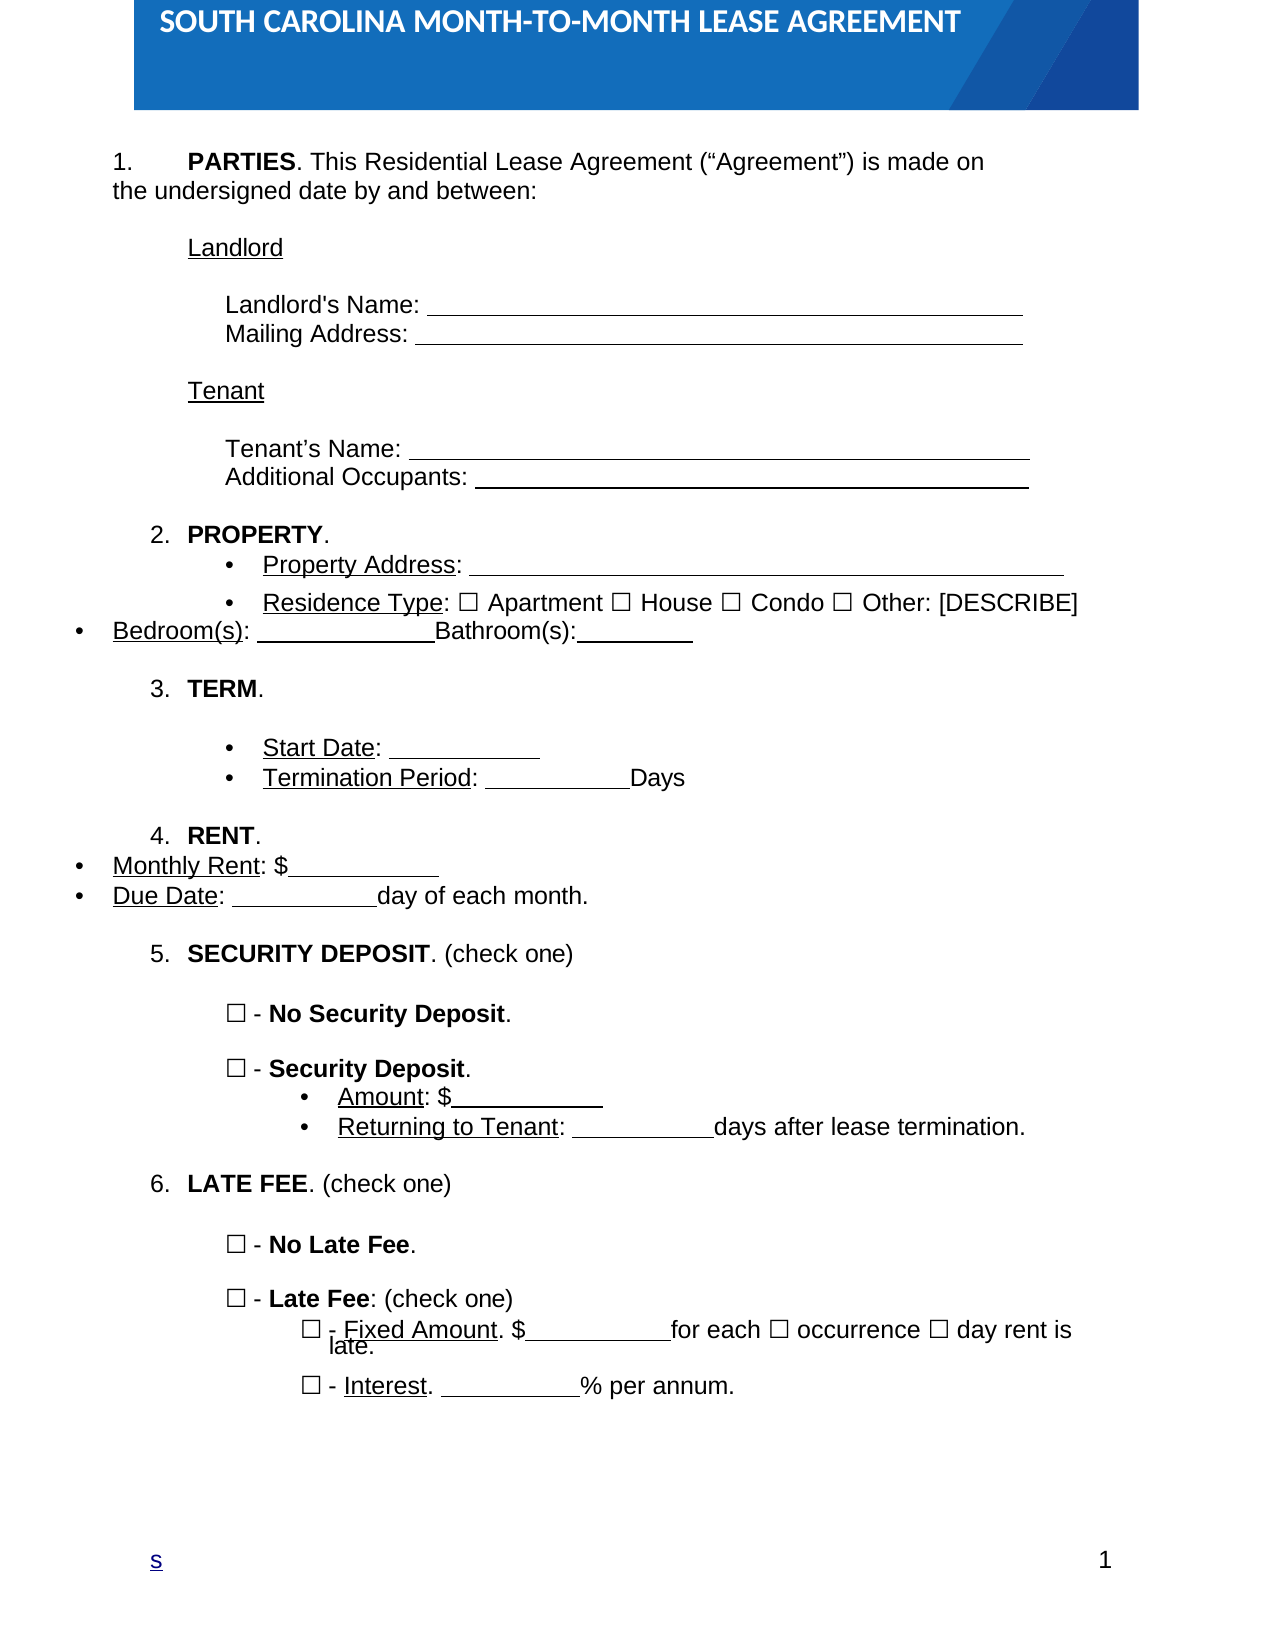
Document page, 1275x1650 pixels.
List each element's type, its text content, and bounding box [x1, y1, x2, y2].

list Termination Period: Days [225, 763, 1162, 792]
subtitle PROPERTY. [150, 520, 1162, 548]
text Landlord's Name: Mailing Address: [225, 290, 1025, 347]
list Residence Type: ☐ Apartment ☐ House ☐ Condo ☐ Other: [DESCRIBE] [225, 583, 1162, 619]
text Tenant [187, 376, 1162, 405]
list Returning to Tenant: days after lease termination. [300, 1112, 1162, 1141]
list Property Address: [225, 550, 1162, 578]
list - Security Deposit. [225, 1049, 1162, 1085]
list LATE FEE. (check one) [150, 1169, 1162, 1198]
list Bedroom(s): Bathroom(s): [75, 619, 1162, 644]
subtitle - No Security Deposit. [225, 996, 1162, 1030]
list Start Date: [225, 733, 1162, 761]
list PARTIES. This Residential Lease Agreement (“Agreement”) is made on the undersigned date by and between: [112, 147, 1017, 204]
list Due Date: day of each month. [75, 881, 1162, 910]
text Landlord [187, 233, 1162, 262]
list - No Late Fee. [225, 1227, 1162, 1261]
list Monthly Rent: $ [75, 851, 1162, 879]
list - Late Fee: (check one) [225, 1279, 1162, 1315]
subtitle TERM. [150, 673, 1162, 702]
subtitle RENT. [150, 821, 1162, 849]
text Tenant’s Name: Additional Occupants: [225, 433, 1030, 491]
list - Interest. % per annum. [300, 1368, 1162, 1402]
list Amount: $ [300, 1085, 1162, 1110]
list SECURITY DEPOSIT. (check one) [150, 939, 1162, 968]
list - Fixed Amount. $ for each ☐ occurrence ☐ day rent is late. [300, 1322, 1072, 1360]
